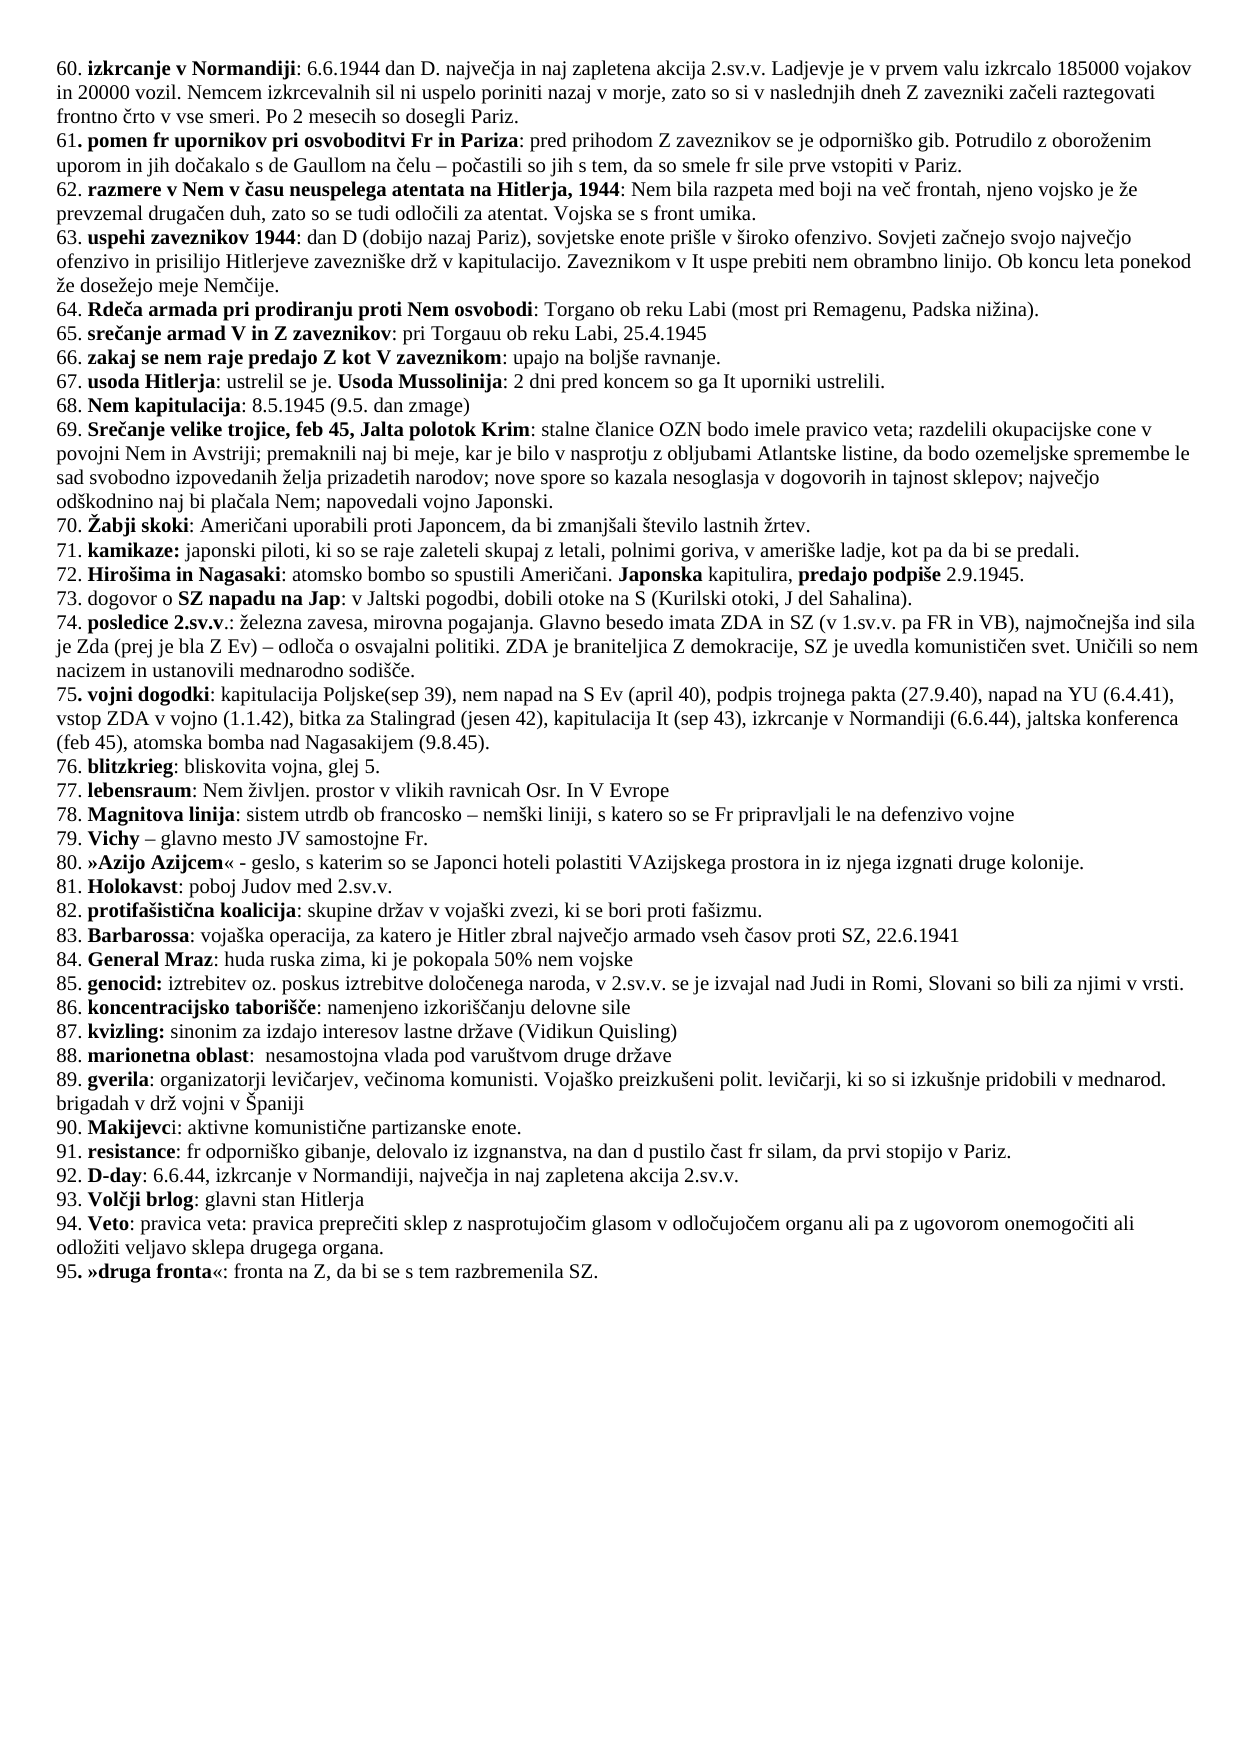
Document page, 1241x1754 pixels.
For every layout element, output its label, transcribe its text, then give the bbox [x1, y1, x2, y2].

text 86. koncentracijsko taborišče: namenjeno izkoriščanju delovne sile [56, 995, 1200, 1019]
text 68. Nem kapitulacija: 8.5.1945 (9.5. dan zmage) [56, 393, 1200, 417]
text 84. General Mraz: huda ruska zima, ki je pokopala 50% nem vojske [56, 947, 1200, 971]
text 82. protifašistična koalicija: skupine držav v vojaški zvezi, ki se bori proti fašizmu. [56, 898, 1200, 922]
text 67. usoda Hitlerja: ustrelil se je. Usoda Mussolinija: 2 dni pred koncem so ga It uporniki ustrelili. [56, 369, 1200, 393]
text 81. Holokavst: poboj Judov med 2.sv.v. [56, 874, 1200, 898]
text 69. Srečanje velike trojice, feb 45, Jalta polotok Krim: stalne članice OZN bodo imele pravico veta; razdelili okupacijske cone v povojni Nem in Avstriji; premaknili naj bi meje, kar je bilo v nasprotju z obljubami Atlantske listine, da bodo ozemeljske spremembe le sad svobodno izpovedanih želja prizadetih narodov; nove spore so kazala nesoglasja v dogovorih in tajnost sklepov; največjo odškodnino naj bi plačala Nem; napovedali vojno Japonski. [56, 417, 1200, 513]
text 74. posledice 2.sv.v.: železna zavesa, mirovna pogajanja. Glavno besedo imata ZDA in SZ (v 1.sv.v. pa FR in VB), najmočnejša ind sila je Zda (prej je bla Z Ev) – odloča o osvajalni politiki. ZDA je braniteljica Z demokracije, SZ je uvedla komunističen svet. Uničili so nem nacizem in ustanovili mednarodno sodišče. [56, 610, 1200, 682]
text 92. D-day: 6.6.44, izkrcanje v Normandiji, največja in naj zapletena akcija 2.sv.v. [56, 1163, 1200, 1187]
text 85. genocid: iztrebitev oz. poskus iztrebitve določenega naroda, v 2.sv.v. se je izvajal nad Judi in Romi, Slovani so bili za njimi v vrsti. [56, 971, 1200, 995]
text 75. vojni dogodki: kapitulacija Poljske(sep 39), nem napad na S Ev (april 40), podpis trojnega pakta (27.9.40), napad na YU (6.4.41), vstop ZDA v vojno (1.1.42), bitka za Stalingrad (jesen 42), kapitulacija It (sep 43), izkrcanje v Normandiji (6.6.44), jaltska konferenca (feb 45), atomska bomba nad Nagasakijem (9.8.45). [56, 682, 1200, 754]
text 91. resistance: fr odporniško gibanje, delovalo iz izgnanstva, na dan d pustilo čast fr silam, da prvi stopijo v Pariz. [56, 1139, 1200, 1163]
text 73. dogovor o SZ napadu na Jap: v Jaltski pogodbi, dobili otoke na S (Kurilski otoki, J del Sahalina). [56, 586, 1200, 610]
text 65. srečanje armad V in Z zaveznikov: pri Torgauu ob reku Labi, 25.4.1945 [56, 321, 1200, 345]
text 72. Hirošima in Nagasaki: atomsko bombo so spustili Američani. Japonska kapitulira, predajo podpiše 2.9.1945. [56, 562, 1200, 586]
text 66. zakaj se nem raje predajo Z kot V zaveznikom: upajo na boljše ravnanje. [56, 345, 1200, 369]
text 70. Žabji skoki: Američani uporabili proti Japoncem, da bi zmanjšali število lastnih žrtev. [56, 513, 1200, 537]
text 62. razmere v Nem v času neuspelega atentata na Hitlerja, 1944: Nem bila razpeta med boji na več frontah, njeno vojsko je že prevzemal drugačen duh, zato so se tudi odločili za atentat. Vojska se s front umika. [56, 177, 1200, 225]
text 76. blitzkrieg: bliskovita vojna, glej 5. [56, 754, 1200, 778]
text 63. uspehi zaveznikov 1944: dan D (dobijo nazaj Pariz), sovjetske enote prišle v široko ofenzivo. Sovjeti začnejo svojo največjo ofenzivo in prisilijo Hitlerjeve zavezniške drž v kapitulacijo. Zaveznikom v It uspe prebiti nem obrambno linijo. Ob koncu leta ponekod že dosežejo meje Nemčije. [56, 225, 1200, 297]
text 93. Volčji brlog: glavni stan Hitlerja [56, 1187, 1200, 1211]
text 88. marionetna oblast: nesamostojna vlada pod varuštvom druge države [56, 1043, 1200, 1067]
text 79. Vichy – glavno mesto JV samostojne Fr. [56, 826, 1200, 850]
text 71. kamikaze: japonski piloti, ki so se raje zaleteli skupaj z letali, polnimi goriva, v ameriške ladje, kot pa da bi se predali. [56, 537, 1200, 562]
text 60. izkrcanje v Normandiji: 6.6.1944 dan D. največja in naj zapletena akcija 2.sv.v. Ladjevje je v prvem valu izkrcalo 185000 vojakov in 20000 vozil. Nemcem izkrcevalnih sil ni uspelo poriniti nazaj v morje, zato so si v naslednjih dneh Z zavezniki začeli raztegovati frontno črto v vse smeri. Po 2 mesecih so dosegli Pariz. [56, 56, 1200, 128]
text 78. Magnitova linija: sistem utrdb ob francosko – nemški liniji, s katero so se Fr pripravljali le na defenzivo vojne [56, 802, 1200, 826]
text 94. Veto: pravica veta: pravica preprečiti sklep z nasprotujočim glasom v odločujočem organu ali pa z ugovorom onemogočiti ali odložiti veljavo sklepa drugega organa. [56, 1211, 1200, 1259]
text 64. Rdeča armada pri prodiranju proti Nem osvobodi: Torgano ob reku Labi (most pri Remagenu, Padska nižina). [56, 297, 1200, 321]
text 90. Makijevci: aktivne komunistične partizanske enote. [56, 1115, 1200, 1139]
text 95. »druga fronta«: fronta na Z, da bi se s tem razbremenila SZ. [56, 1259, 1200, 1283]
text 80. »Azijo Azijcem« - geslo, s katerim so se Japonci hoteli polastiti VAzijskega prostora in iz njega izgnati druge kolonije. [56, 850, 1200, 874]
text 61. pomen fr upornikov pri osvoboditvi Fr in Pariza: pred prihodom Z zaveznikov se je odporniško gib. Potrudilo z oboroženim uporom in jih dočakalo s de Gaullom na čelu – počastili so jih s tem, da so smele fr sile prve vstopiti v Pariz. [56, 128, 1200, 177]
text 77. lebensraum: Nem življen. prostor v vlikih ravnicah Osr. In V Evrope [56, 778, 1200, 802]
text 83. Barbarossa: vojaška operacija, za katero je Hitler zbral največjo armado vseh časov proti SZ, 22.6.1941 [56, 922, 1200, 947]
text 89. gverila: organizatorji levičarjev, večinoma komunisti. Vojaško preizkušeni polit. levičarji, ki so si izkušnje pridobili v mednarod. brigadah v drž vojni v Španiji [56, 1067, 1200, 1115]
text 87. kvizling: sinonim za izdajo interesov lastne države (Vidikun Quisling) [56, 1019, 1200, 1043]
